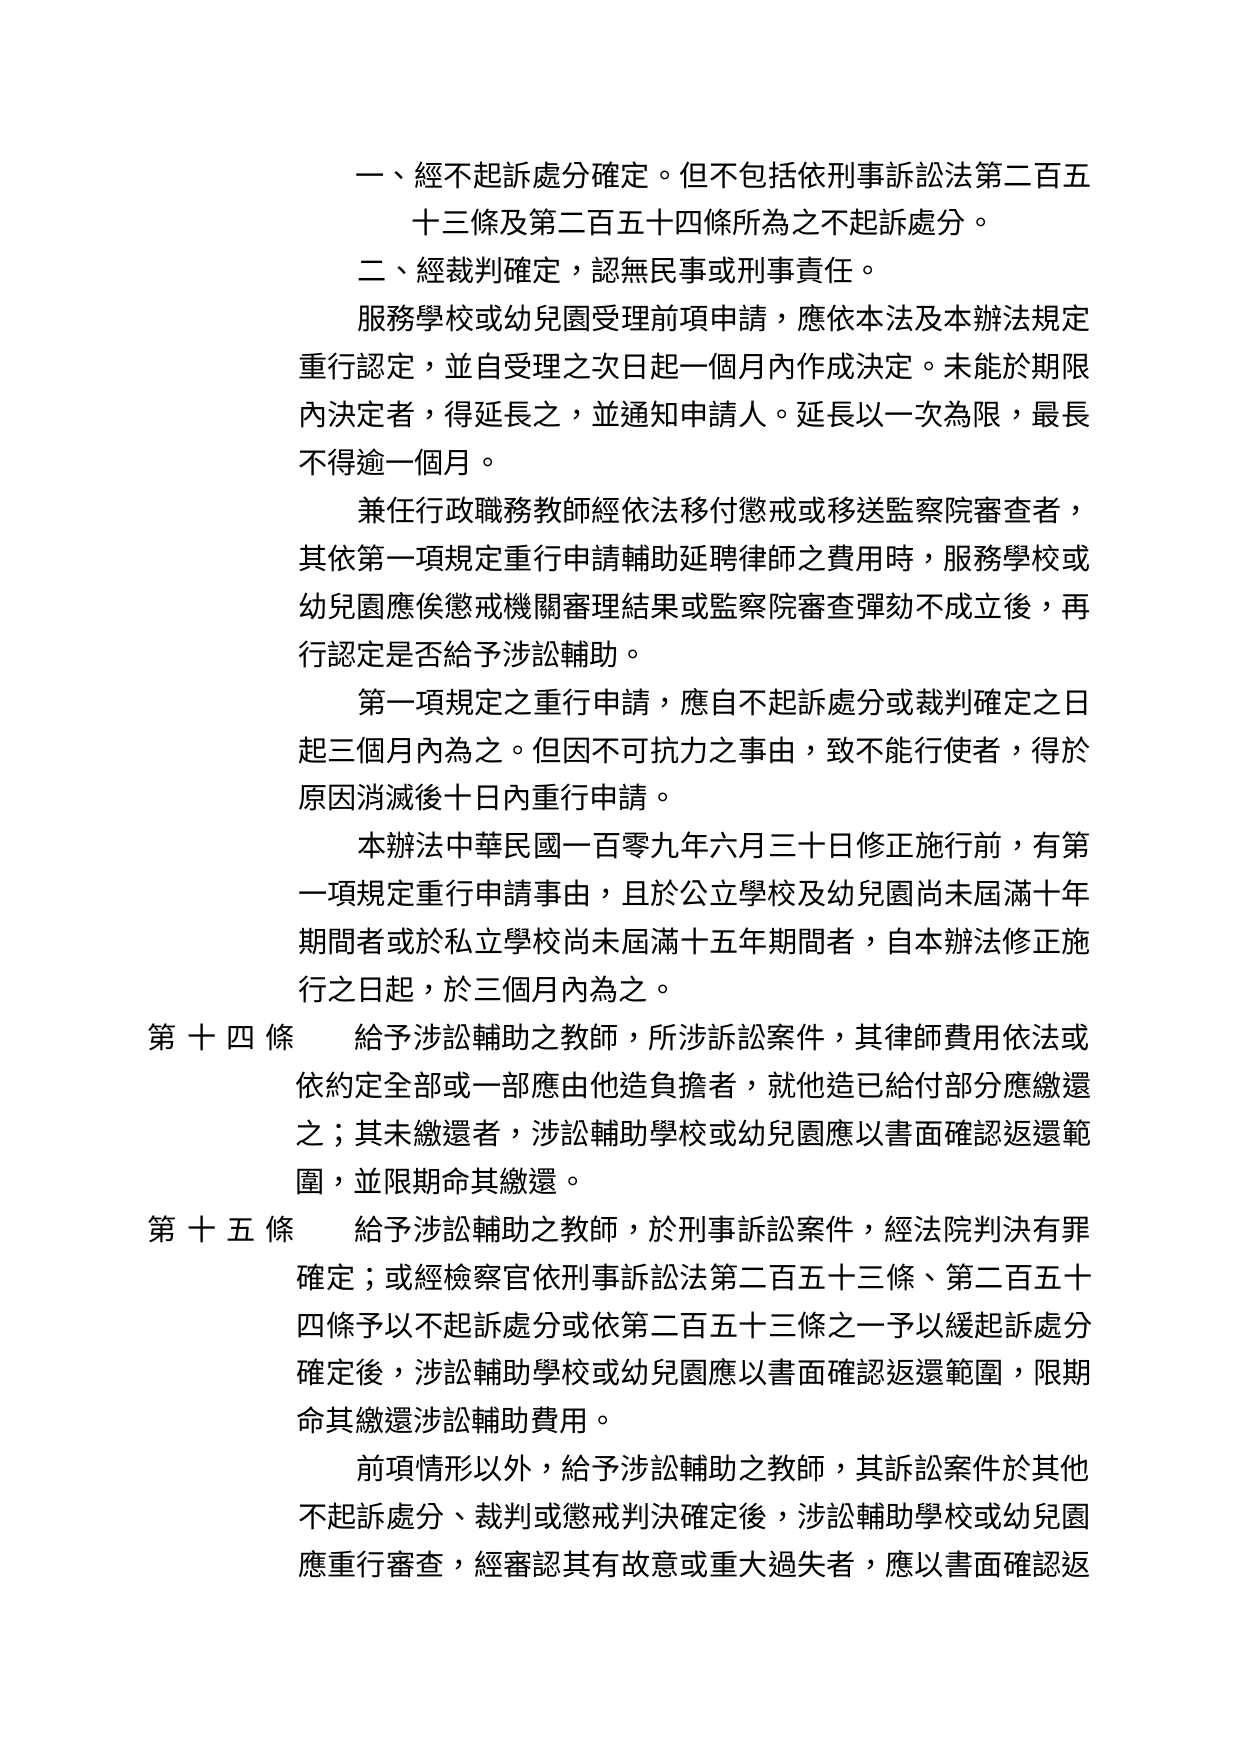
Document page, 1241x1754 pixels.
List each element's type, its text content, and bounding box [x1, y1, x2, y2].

text 本辦法中華民國一百零九年六月三十日修正施行前，有第一項規定重行申請事由，且於公立學校及幼兒園尚未屆滿十年期間者或於私立學校尚未屆滿十五年期間者，自本辦法修正施行之日起，於三個月內為之。 [298, 818, 1092, 1010]
text 服務學校或幼兒園受理前項申請，應依本法及本辦法規定重行認定，並自受理之次日起一個月內作成決定。未能於期限內決定者，得延長之，並通知申請人。延長以一次為限，最長不得逾一個月。 [298, 291, 1092, 483]
text 第十四條 給予涉訟輔助之教師，所涉訴訟案件，其律師費用依法或依約定全部或一部應由他造負擔者，就他造已給付部分應繳還之；其未繳還者，涉訟輔助學校或幼兒園應以書面確認返還範圍，並限期命其繳還。 [148, 1010, 1092, 1202]
text 兼任行政職務教師經依法移付懲戒或移送監察院審查者，其依第一項規定重行申請輔助延聘律師之費用時，服務學校或幼兒園應俟懲戒機關審理結果或監察院審查彈劾不成立後，再行認定是否給予涉訟輔助。 [298, 483, 1092, 675]
text 第十五條 給予涉訟輔助之教師，於刑事訴訟案件，經法院判決有罪確定；或經檢察官依刑事訴訟法第二百五十三條、第二百五十四條予以不起訴處分或依第二百五十三條之一予以緩起訴處分確定後，涉訟輔助學校或幼兒園應以書面確認返還範圍，限期命其繳還涉訟輔助費用。 [148, 1202, 1092, 1441]
text 前項情形以外，給予涉訟輔助之教師，其訴訟案件於其他不起訴處分、裁判或懲戒判決確定後，涉訟輔助學校或幼兒園應重行審查，經審認其有故意或重大過失者，應以書面確認返 [298, 1441, 1092, 1585]
text 一、經不起訴處分確定。但不包括依刑事訴訟法第二百五十三條及第二百五十四條所為之不起訴處分。 [355, 148, 1092, 243]
text 第一項規定之重行申請，應自不起訴處分或裁判確定之日起三個月內為之。但因不可抗力之事由，致不能行使者，得於原因消滅後十日內重行申請。 [298, 675, 1092, 818]
text 二、經裁判確定，認無民事或刑事責任。 [358, 243, 1092, 291]
